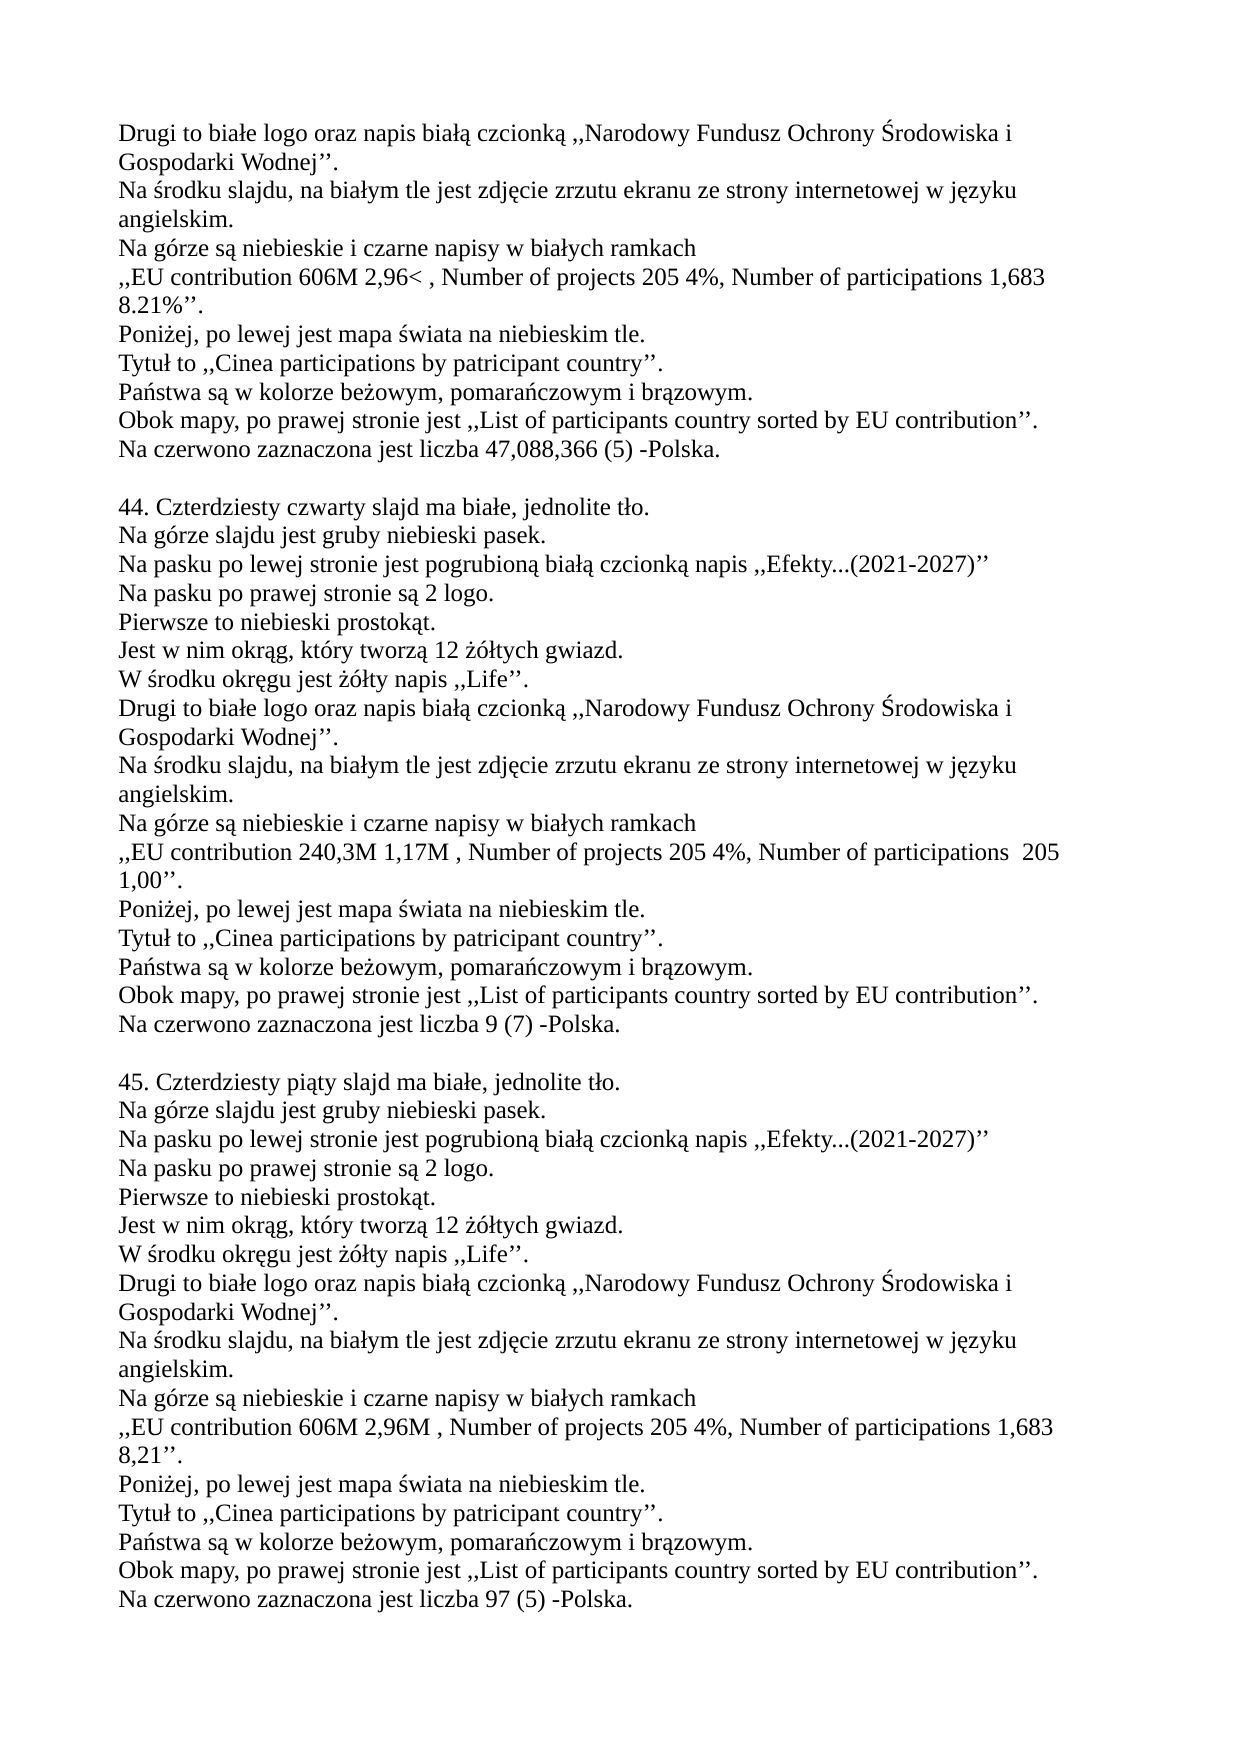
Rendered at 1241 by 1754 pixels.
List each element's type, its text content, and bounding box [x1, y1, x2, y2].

text W środku okręgu jest żółty napis ,,Life’’. [118, 1239, 1122, 1268]
text ,,EU contribution 606M 2,96< , Number of projects 205 4%, Number of participations 1,683 8.21%’’. [118, 262, 1122, 319]
text Jest w nim okrąg, który tworzą 12 żółtych gwiazd. [118, 636, 1122, 664]
text Poniżej, po lewej jest mapa świata na niebieskim tle. [118, 894, 1122, 923]
text Tytuł to ,,Cinea participations by patricipant country’’. [118, 348, 1122, 377]
text Obok mapy, po prawej stronie jest ,,List of participants country sorted by EU contribution’’. [118, 406, 1122, 434]
text Na pasku po lewej stronie jest pogrubioną białą czcionką napis ,,Efekty...(2021-2027)’’ [118, 549, 1122, 578]
text 45. Czterdziesty piąty slajd ma białe, jednolite tło. [118, 1067, 1122, 1096]
text Na czerwono zaznaczona jest liczba 47,088,366 (5) -Polska. [118, 434, 1122, 463]
text ,,EU contribution 606M 2,96M , Number of projects 205 4%, Number of participations 1,683 8,21’’. [118, 1412, 1122, 1469]
text Na górze są niebieskie i czarne napisy w białych ramkach [118, 233, 1122, 262]
text Obok mapy, po prawej stronie jest ,,List of participants country sorted by EU contribution’’. [118, 1556, 1122, 1584]
text W środku okręgu jest żółty napis ,,Life’’. [118, 664, 1122, 693]
text Państwa są w kolorze beżowym, pomarańczowym i brązowym. [118, 1527, 1122, 1556]
text Jest w nim okrąg, który tworzą 12 żółtych gwiazd. [118, 1211, 1122, 1239]
text Na czerwono zaznaczona jest liczba 9 (7) -Polska. [118, 1009, 1122, 1038]
text Na górze są niebieskie i czarne napisy w białych ramkach [118, 808, 1122, 837]
text ,,EU contribution 240,3M 1,17M , Number of projects 205 4%, Number of participations 205 1,00’’. [118, 837, 1122, 894]
text Poniżej, po lewej jest mapa świata na niebieskim tle. [118, 319, 1122, 348]
text Drugi to białe logo oraz napis białą czcionką ,,Narodowy Fundusz Ochrony Środowiska i Gospodarki Wodnej’’. [118, 118, 1122, 176]
text Na pasku po prawej stronie są 2 logo. [118, 1153, 1122, 1182]
text Na pasku po lewej stronie jest pogrubioną białą czcionką napis ,,Efekty...(2021-2027)’’ [118, 1124, 1122, 1153]
text Państwa są w kolorze beżowym, pomarańczowym i brązowym. [118, 952, 1122, 981]
text Tytuł to ,,Cinea participations by patricipant country’’. [118, 923, 1122, 952]
text Na górze slajdu jest gruby niebieski pasek. [118, 1096, 1122, 1124]
text Państwa są w kolorze beżowym, pomarańczowym i brązowym. [118, 377, 1122, 406]
text Na czerwono zaznaczona jest liczba 97 (5) -Polska. [118, 1584, 1122, 1613]
text Tytuł to ,,Cinea participations by patricipant country’’. [118, 1498, 1122, 1527]
text Na górze są niebieskie i czarne napisy w białych ramkach [118, 1383, 1122, 1412]
text Poniżej, po lewej jest mapa świata na niebieskim tle. [118, 1469, 1122, 1498]
text Pierwsze to niebieski prostokąt. [118, 607, 1122, 636]
text Drugi to białe logo oraz napis białą czcionką ,,Narodowy Fundusz Ochrony Środowiska i Gospodarki Wodnej’’. [118, 693, 1122, 751]
text Drugi to białe logo oraz napis białą czcionką ,,Narodowy Fundusz Ochrony Środowiska i Gospodarki Wodnej’’. [118, 1268, 1122, 1326]
text 44. Czterdziesty czwarty slajd ma białe, jednolite tło. [118, 492, 1122, 521]
text Na środku slajdu, na białym tle jest zdjęcie zrzutu ekranu ze strony internetowej w języku angielskim. [118, 1326, 1122, 1383]
text Obok mapy, po prawej stronie jest ,,List of participants country sorted by EU contribution’’. [118, 981, 1122, 1009]
text Na górze slajdu jest gruby niebieski pasek. [118, 521, 1122, 549]
text Na środku slajdu, na białym tle jest zdjęcie zrzutu ekranu ze strony internetowej w języku angielskim. [118, 176, 1122, 233]
text Pierwsze to niebieski prostokąt. [118, 1182, 1122, 1211]
text Na pasku po prawej stronie są 2 logo. [118, 578, 1122, 607]
text Na środku slajdu, na białym tle jest zdjęcie zrzutu ekranu ze strony internetowej w języku angielskim. [118, 751, 1122, 808]
